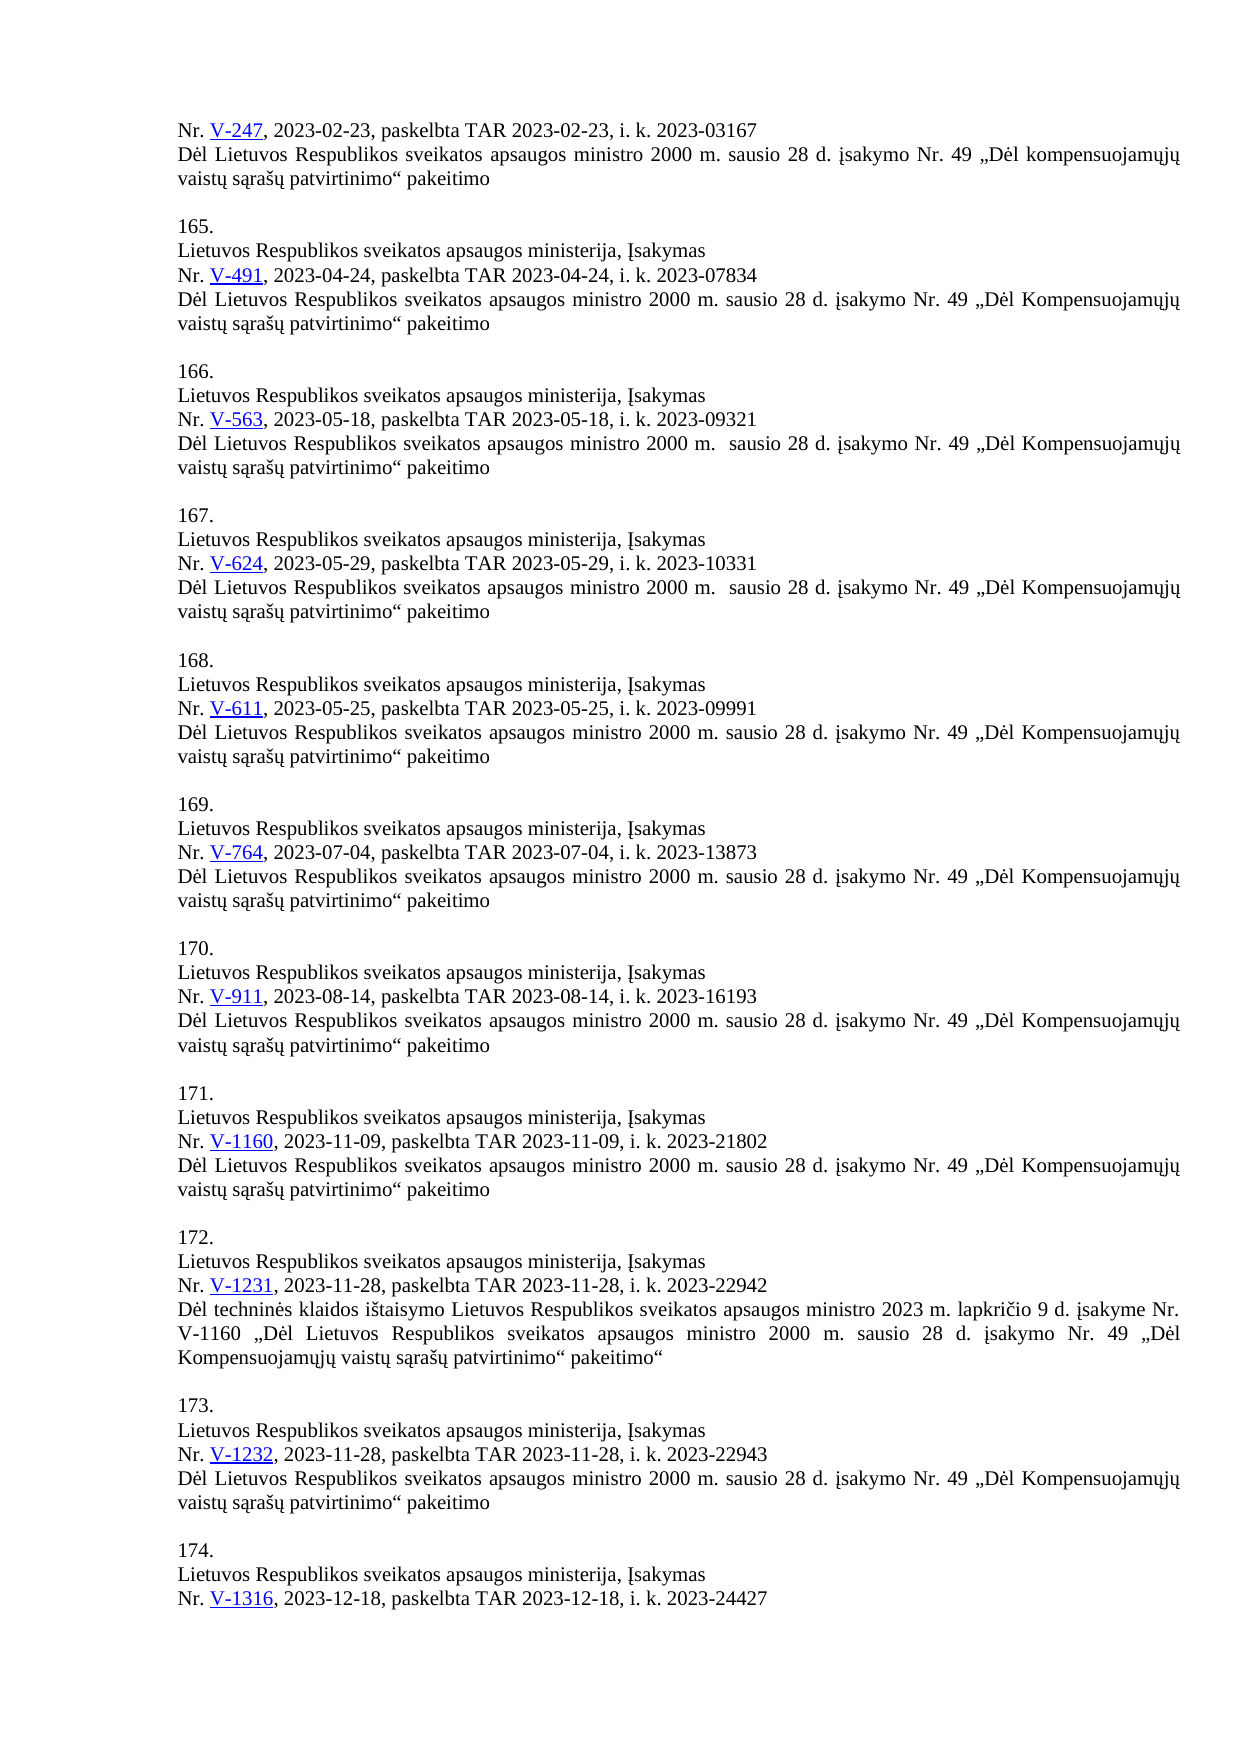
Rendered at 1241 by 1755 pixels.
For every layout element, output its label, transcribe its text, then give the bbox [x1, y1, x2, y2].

text Lietuvos Respublikos sveikatos apsaugos ministerija, Įsakymas [177, 1417, 1181, 1442]
text Nr. V-1160, 2023-11-09, paskelbta TAR 2023-11-09, i. k. 2023-21802 [177, 1129, 1181, 1153]
text Nr. V-911, 2023-08-14, paskelbta TAR 2023-08-14, i. k. 2023-16193 [177, 984, 1181, 1008]
text 173. [177, 1393, 1181, 1417]
text Lietuvos Respublikos sveikatos apsaugos ministerija, Įsakymas [177, 238, 1181, 262]
text Lietuvos Respublikos sveikatos apsaugos ministerija, Įsakymas [177, 672, 1181, 696]
text Lietuvos Respublikos sveikatos apsaugos ministerija, Įsakymas [177, 816, 1181, 840]
text Nr. V-1316, 2023-12-18, paskelbta TAR 2023-12-18, i. k. 2023-24427 [177, 1586, 1181, 1610]
text Nr. V-491, 2023-04-24, paskelbta TAR 2023-04-24, i. k. 2023-07834 [177, 262, 1181, 287]
text Dėl Lietuvos Respublikos sveikatos apsaugos ministro 2000 m. sausio 28 d. įsakymo Nr. 49 „Dėl Kompensuojamųjų vaistų sąrašų patvirtinimo“ pakeitimo [177, 1153, 1181, 1201]
text Dėl techninės klaidos ištaisymo Lietuvos Respublikos sveikatos apsaugos ministro 2023 m. lapkričio 9 d. įsakyme Nr. V-1160 „Dėl Lietuvos Respublikos sveikatos apsaugos ministro 2000 m. sausio 28 d. įsakymo Nr. 49 „Dėl Kompensuojamųjų vaistų sąrašų patvirtinimo“ pakeitimo“ [177, 1297, 1181, 1369]
text 174. [177, 1538, 1181, 1562]
text 171. [177, 1081, 1181, 1105]
text Nr. V-247, 2023-02-23, paskelbta TAR 2023-02-23, i. k. 2023-03167 [177, 118, 1181, 142]
text Dėl Lietuvos Respublikos sveikatos apsaugos ministro 2000 m. sausio 28 d. įsakymo Nr. 49 „Dėl Kompensuojamųjų vaistų sąrašų patvirtinimo“ pakeitimo [177, 287, 1181, 335]
text Nr. V-1231, 2023-11-28, paskelbta TAR 2023-11-28, i. k. 2023-22942 [177, 1273, 1181, 1297]
text 172. [177, 1225, 1181, 1249]
text Lietuvos Respublikos sveikatos apsaugos ministerija, Įsakymas [177, 1105, 1181, 1129]
text Lietuvos Respublikos sveikatos apsaugos ministerija, Įsakymas [177, 527, 1181, 551]
text 166. [177, 359, 1181, 383]
text Nr. V-624, 2023-05-29, paskelbta TAR 2023-05-29, i. k. 2023-10331 [177, 551, 1181, 575]
text Dėl Lietuvos Respublikos sveikatos apsaugos ministro 2000 m. sausio 28 d. įsakymo Nr. 49 „Dėl Kompensuojamųjų vaistų sąrašų patvirtinimo“ pakeitimo [177, 720, 1181, 768]
text Nr. V-563, 2023-05-18, paskelbta TAR 2023-05-18, i. k. 2023-09321 [177, 407, 1181, 431]
text Nr. V-611, 2023-05-25, paskelbta TAR 2023-05-25, i. k. 2023-09991 [177, 696, 1181, 720]
text Nr. V-1232, 2023-11-28, paskelbta TAR 2023-11-28, i. k. 2023-22943 [177, 1442, 1181, 1466]
text Nr. V-764, 2023-07-04, paskelbta TAR 2023-07-04, i. k. 2023-13873 [177, 840, 1181, 864]
text Dėl Lietuvos Respublikos sveikatos apsaugos ministro 2000 m. sausio 28 d. įsakymo Nr. 49 „Dėl Kompensuojamųjų vaistų sąrašų patvirtinimo“ pakeitimo [177, 1466, 1181, 1514]
text 165. [177, 214, 1181, 238]
text 168. [177, 647, 1181, 672]
text 169. [177, 792, 1181, 816]
text Dėl Lietuvos Respublikos sveikatos apsaugos ministro 2000 m. sausio 28 d. įsakymo Nr. 49 „Dėl Kompensuojamųjų vaistų sąrašų patvirtinimo“ pakeitimo [177, 431, 1181, 479]
text Lietuvos Respublikos sveikatos apsaugos ministerija, Įsakymas [177, 1249, 1181, 1273]
text Dėl Lietuvos Respublikos sveikatos apsaugos ministro 2000 m. sausio 28 d. įsakymo Nr. 49 „Dėl Kompensuojamųjų vaistų sąrašų patvirtinimo“ pakeitimo [177, 575, 1181, 623]
text 170. [177, 936, 1181, 960]
text 167. [177, 503, 1181, 527]
text Dėl Lietuvos Respublikos sveikatos apsaugos ministro 2000 m. sausio 28 d. įsakymo Nr. 49 „Dėl Kompensuojamųjų vaistų sąrašų patvirtinimo“ pakeitimo [177, 864, 1181, 912]
text Lietuvos Respublikos sveikatos apsaugos ministerija, Įsakymas [177, 960, 1181, 984]
text Dėl Lietuvos Respublikos sveikatos apsaugos ministro 2000 m. sausio 28 d. įsakymo Nr. 49 „Dėl kompensuojamųjų vaistų sąrašų patvirtinimo“ pakeitimo [177, 142, 1181, 190]
text Dėl Lietuvos Respublikos sveikatos apsaugos ministro 2000 m. sausio 28 d. įsakymo Nr. 49 „Dėl Kompensuojamųjų vaistų sąrašų patvirtinimo“ pakeitimo [177, 1008, 1181, 1057]
text Lietuvos Respublikos sveikatos apsaugos ministerija, Įsakymas [177, 1562, 1181, 1586]
text Lietuvos Respublikos sveikatos apsaugos ministerija, Įsakymas [177, 383, 1181, 407]
